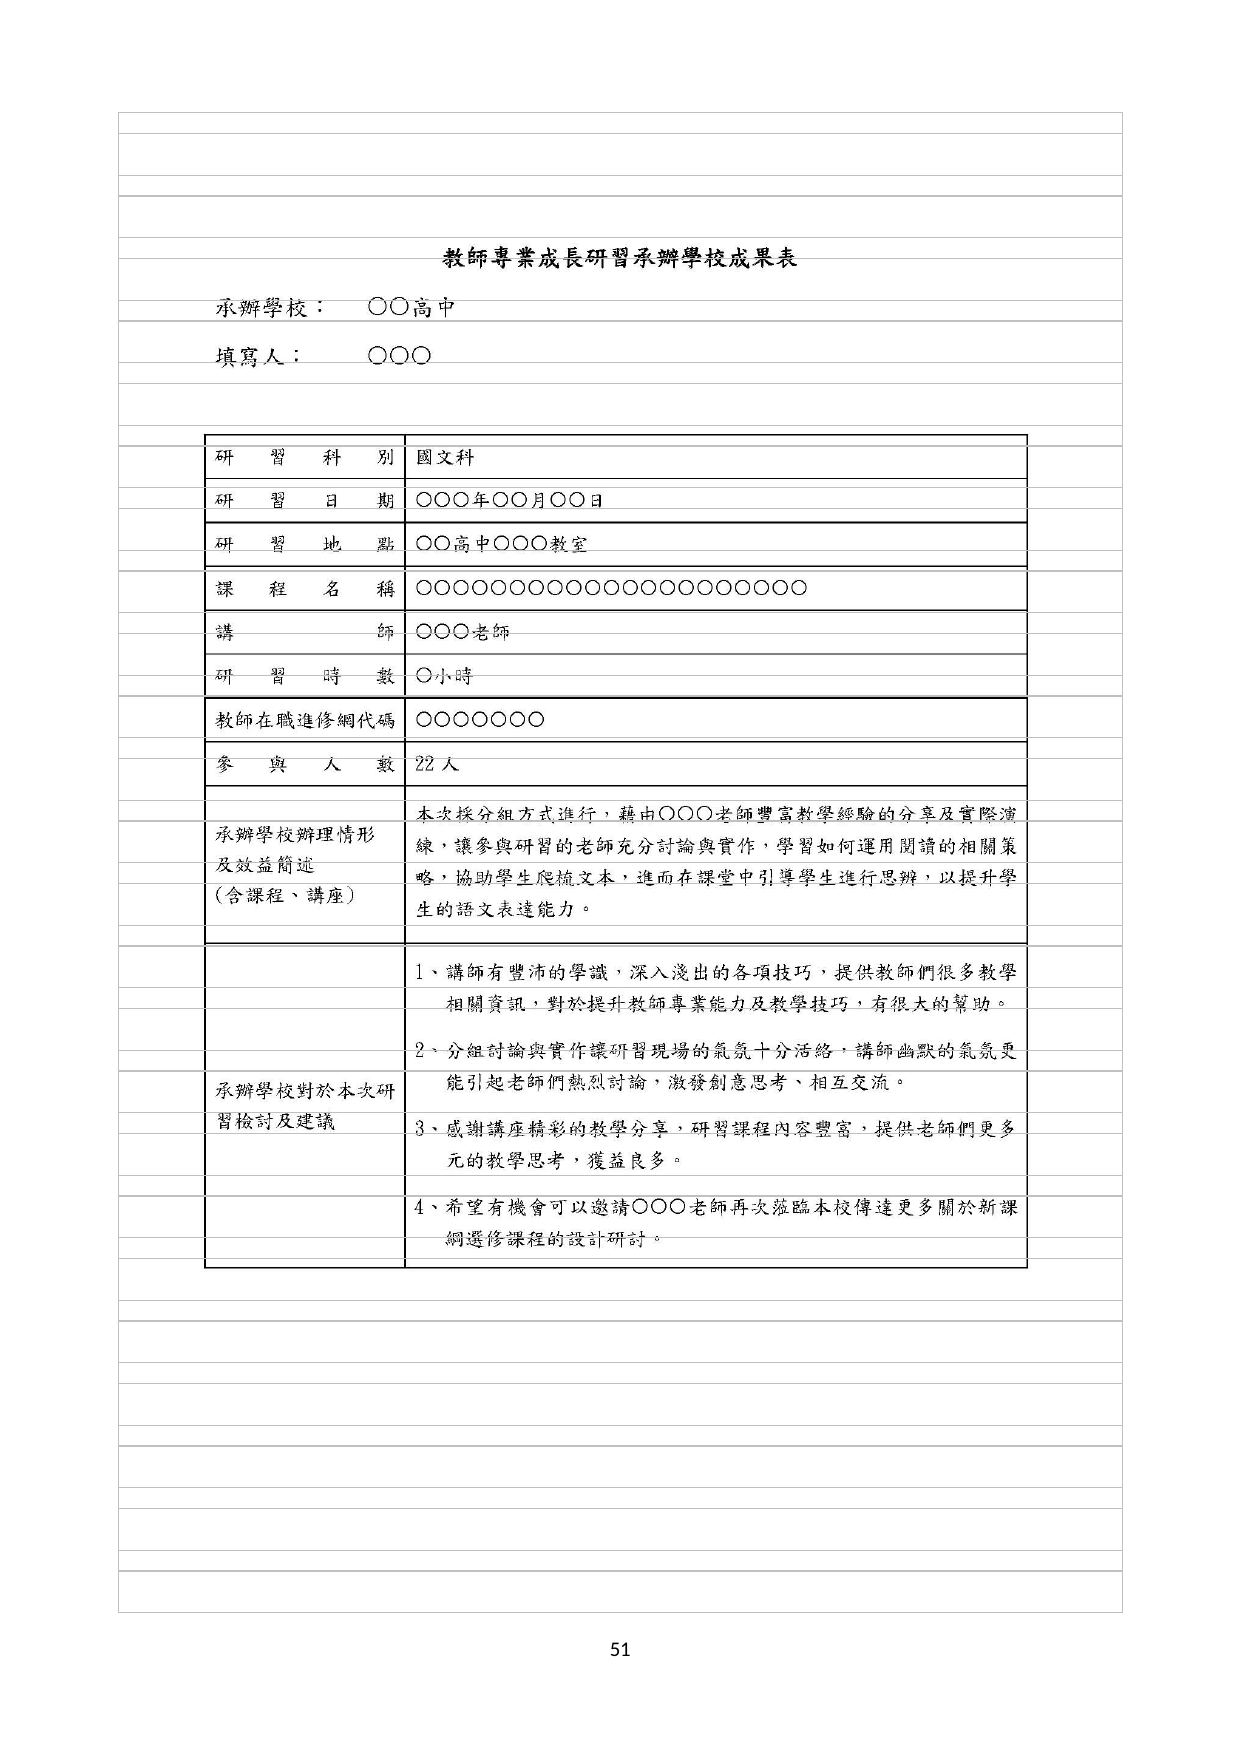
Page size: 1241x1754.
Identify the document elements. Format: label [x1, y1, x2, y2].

picture [119, 1238, 1122, 1258]
picture [119, 1176, 1122, 1195]
picture [119, 1259, 1122, 1300]
picture [119, 1072, 1122, 1112]
picture [119, 926, 1122, 945]
picture [119, 1509, 1122, 1550]
picture [119, 697, 1122, 737]
picture [119, 1384, 1122, 1425]
picture [119, 572, 1122, 612]
picture [119, 634, 1122, 675]
picture [119, 863, 1122, 883]
picture [119, 1363, 1122, 1383]
picture [119, 384, 1122, 425]
picture [119, 1009, 1122, 1050]
picture [119, 176, 1122, 195]
picture [119, 1113, 1122, 1133]
picture [119, 301, 1122, 320]
picture [119, 363, 1122, 383]
picture [119, 1134, 1122, 1175]
picture [119, 1447, 1122, 1487]
picture [119, 738, 1122, 758]
picture [119, 676, 1122, 695]
picture [119, 1301, 1122, 1320]
picture [119, 1488, 1122, 1508]
picture [119, 1322, 1122, 1362]
picture [119, 801, 1122, 820]
picture [119, 238, 1122, 258]
picture [119, 322, 1122, 362]
picture [119, 613, 1122, 633]
picture [119, 488, 1122, 508]
picture [119, 1426, 1122, 1445]
picture [119, 447, 1122, 487]
picture [119, 134, 1122, 175]
picture [119, 509, 1122, 550]
picture [119, 426, 1122, 445]
picture [119, 822, 1122, 862]
picture [119, 947, 1122, 987]
picture [119, 988, 1122, 1008]
picture [119, 884, 1122, 925]
picture [119, 551, 1122, 570]
picture [119, 759, 1122, 800]
picture [119, 1197, 1122, 1237]
picture [119, 259, 1122, 300]
picture [119, 197, 1122, 237]
picture [119, 1051, 1122, 1070]
